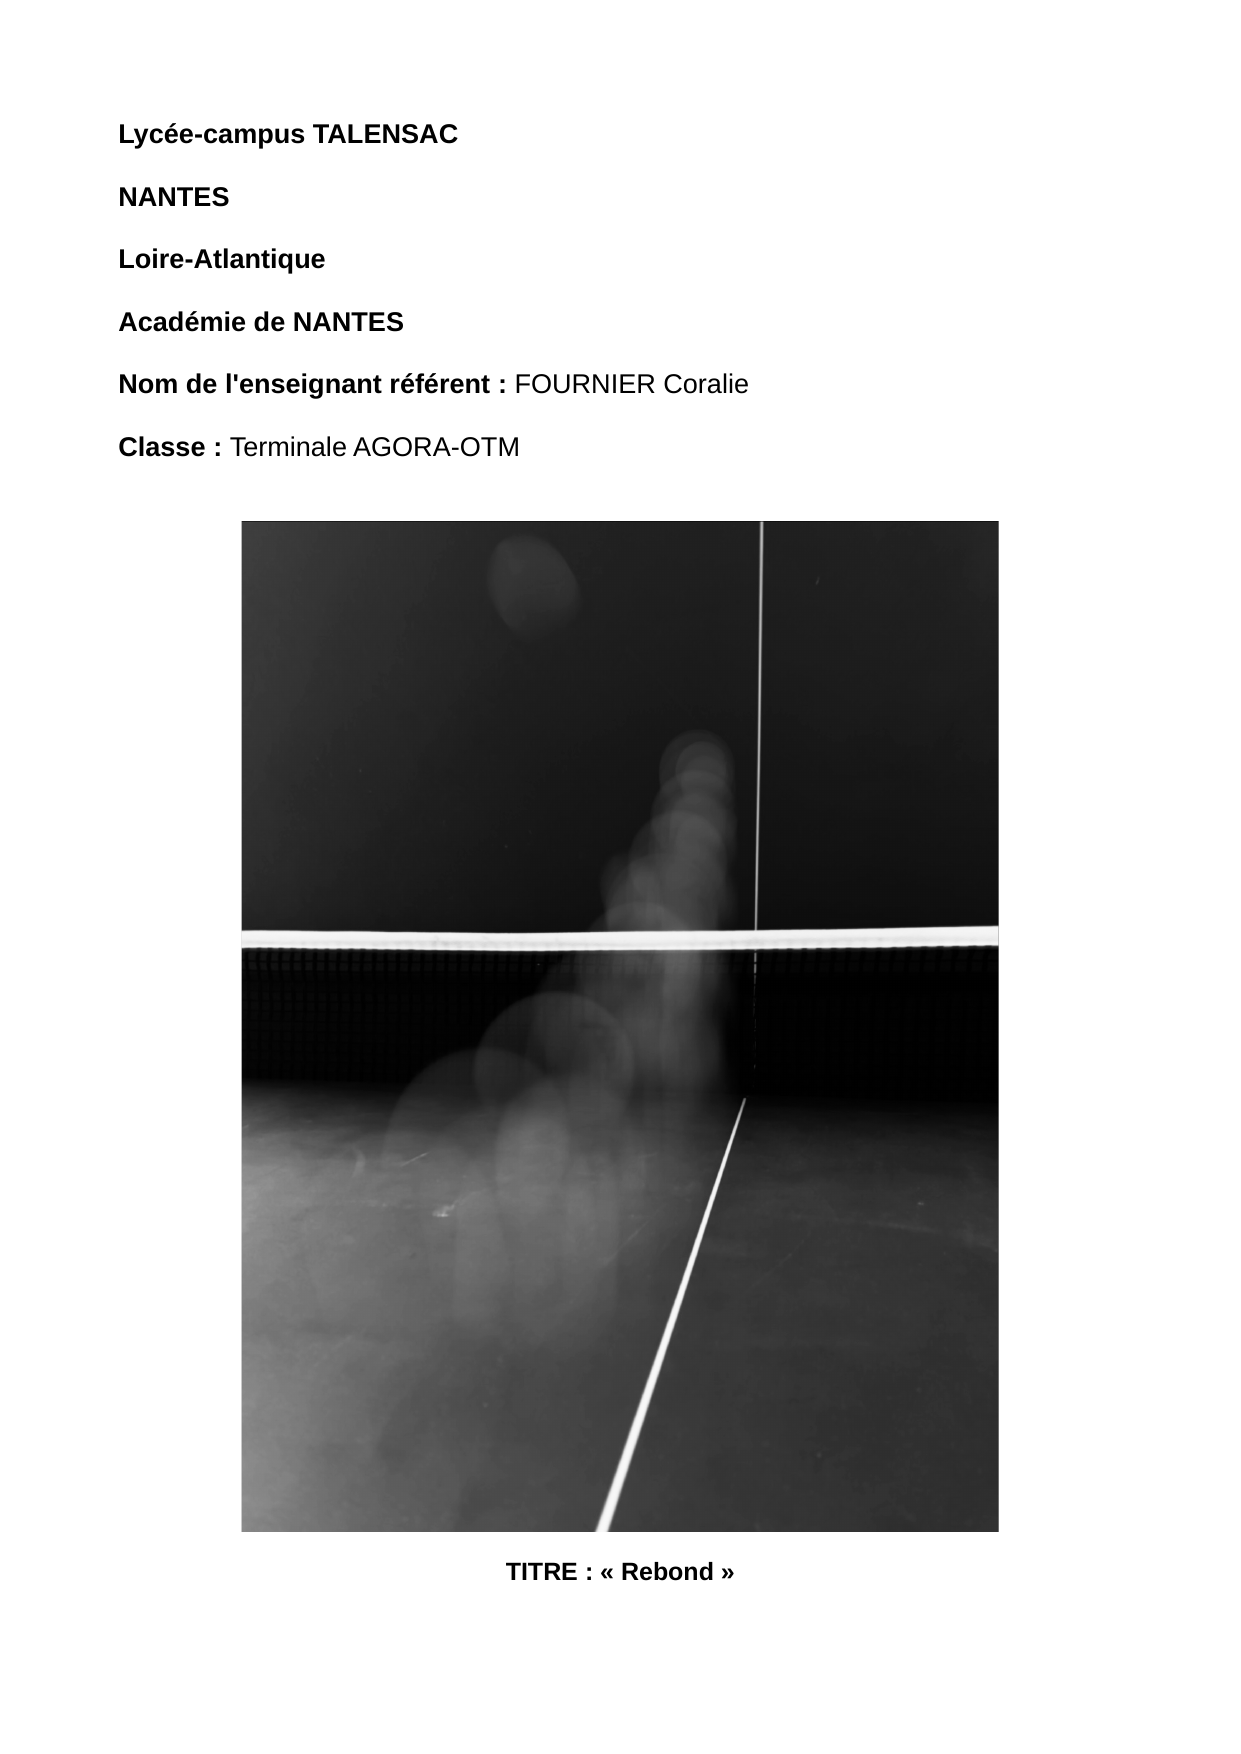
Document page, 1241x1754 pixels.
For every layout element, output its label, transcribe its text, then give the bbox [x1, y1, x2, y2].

text Lycée-campus TALENSAC [118, 118, 1122, 149]
text Loire-Atlantique [118, 243, 1122, 274]
text Académie de NANTES [118, 306, 1122, 337]
text Nom de l'enseignant référent : FOURNIER Coralie [118, 368, 1122, 399]
picture [241, 521, 999, 1532]
text NANTES [118, 181, 1122, 212]
text TITRE : « Rebond » [118, 1557, 1122, 1586]
text Classe : Terminale AGORA-OTM [118, 431, 1122, 462]
